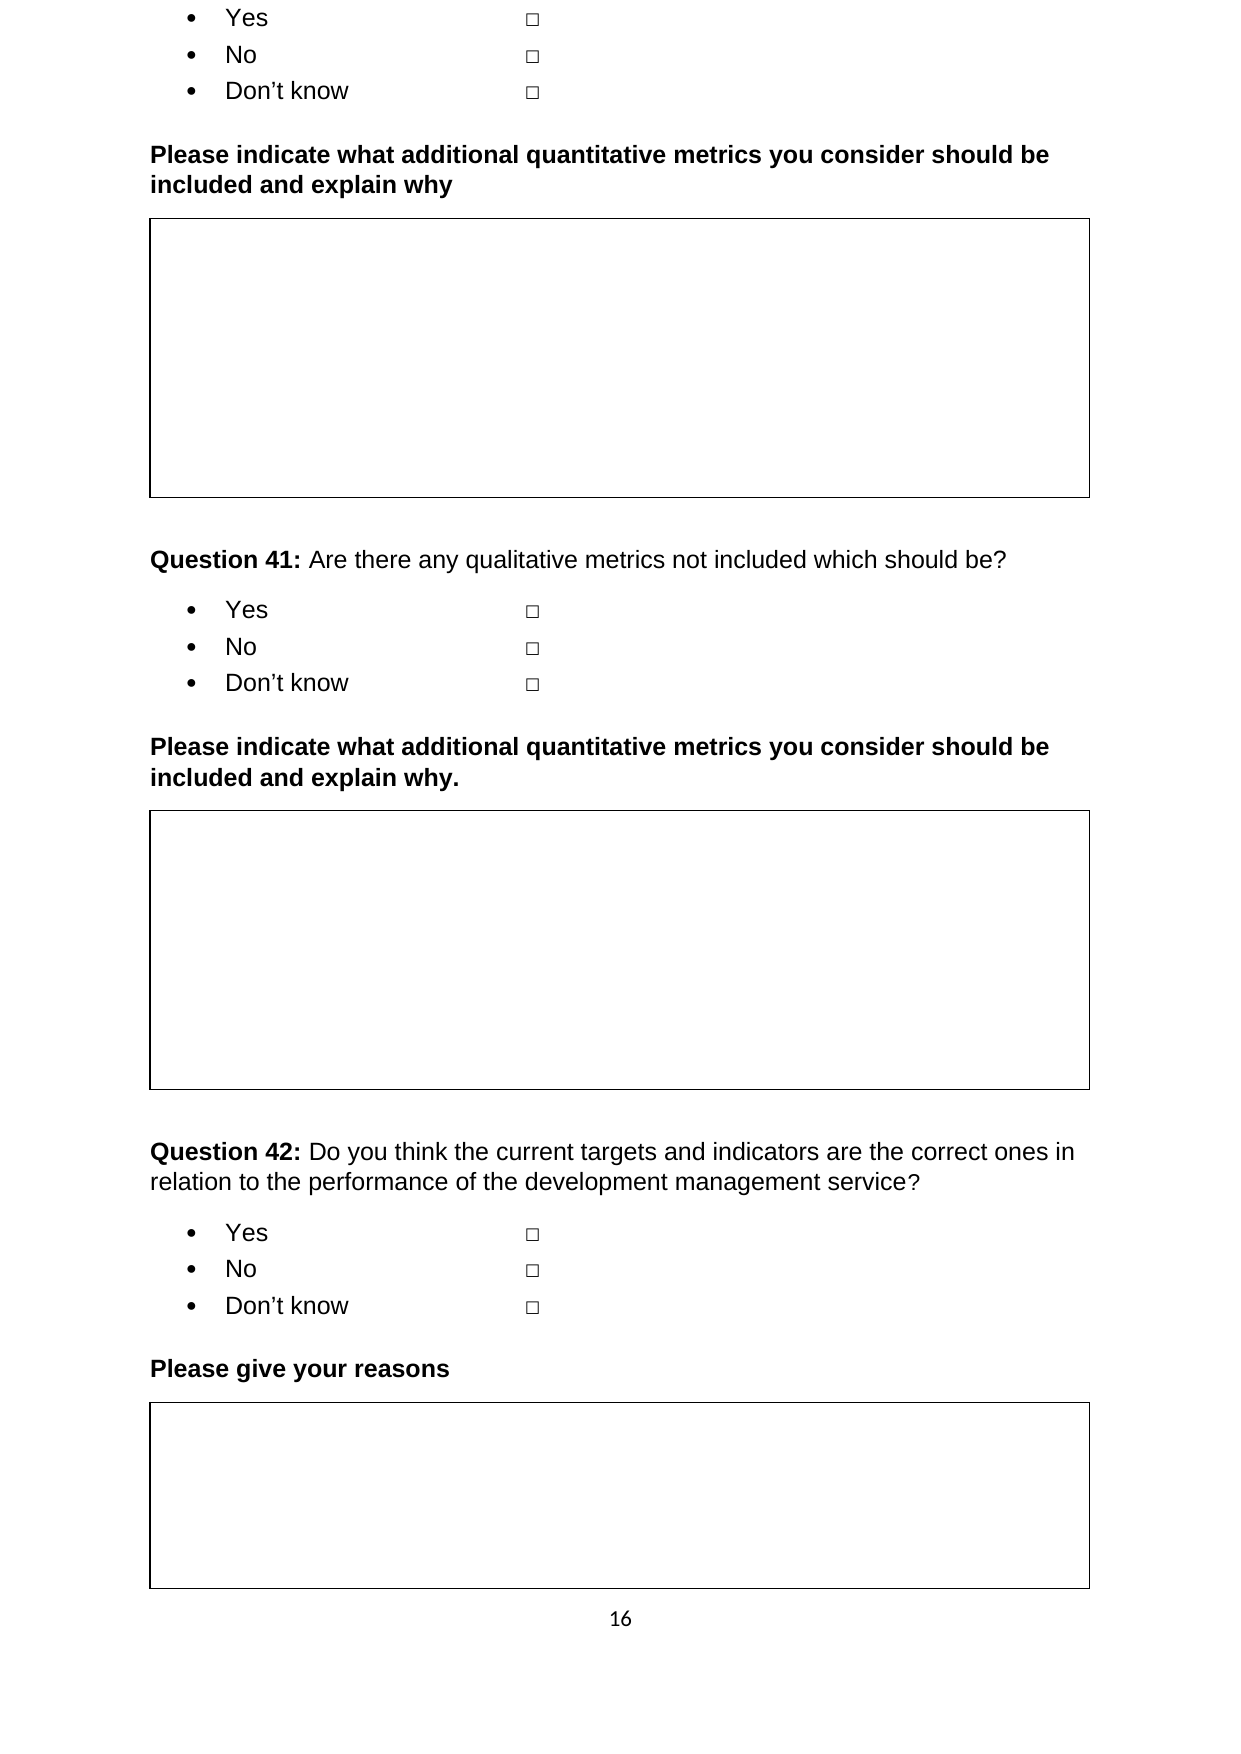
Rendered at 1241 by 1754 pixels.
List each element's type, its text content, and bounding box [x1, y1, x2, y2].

text Please indicate what additional quantitative metrics you consider should be included and explain why [150, 140, 1090, 199]
list No ☐ [187, 1251, 1090, 1285]
text Please give your reasons [150, 1354, 1090, 1383]
table_header [151, 811, 1089, 1089]
list Don’t know ☐ [187, 1287, 1090, 1321]
text Please indicate what additional quantitative metrics you consider should be included and explain why. [150, 732, 1090, 791]
list Yes ☐ [187, 0, 1090, 34]
list No ☐ [187, 628, 1090, 662]
table_header [151, 1403, 1089, 1588]
list Yes ☐ [187, 592, 1090, 626]
table_header [151, 219, 1089, 497]
list No ☐ [187, 36, 1090, 70]
list Yes ☐ [187, 1215, 1090, 1249]
list Don’t know ☐ [187, 665, 1090, 699]
text Question 41: Are there any qualitative metrics not included which should be? [150, 544, 1090, 573]
list Don’t know ☐ [187, 73, 1090, 107]
text Question 42: Do you think the current targets and indicators are the correct ones in relation to the performance of the development management service? [150, 1137, 1090, 1196]
